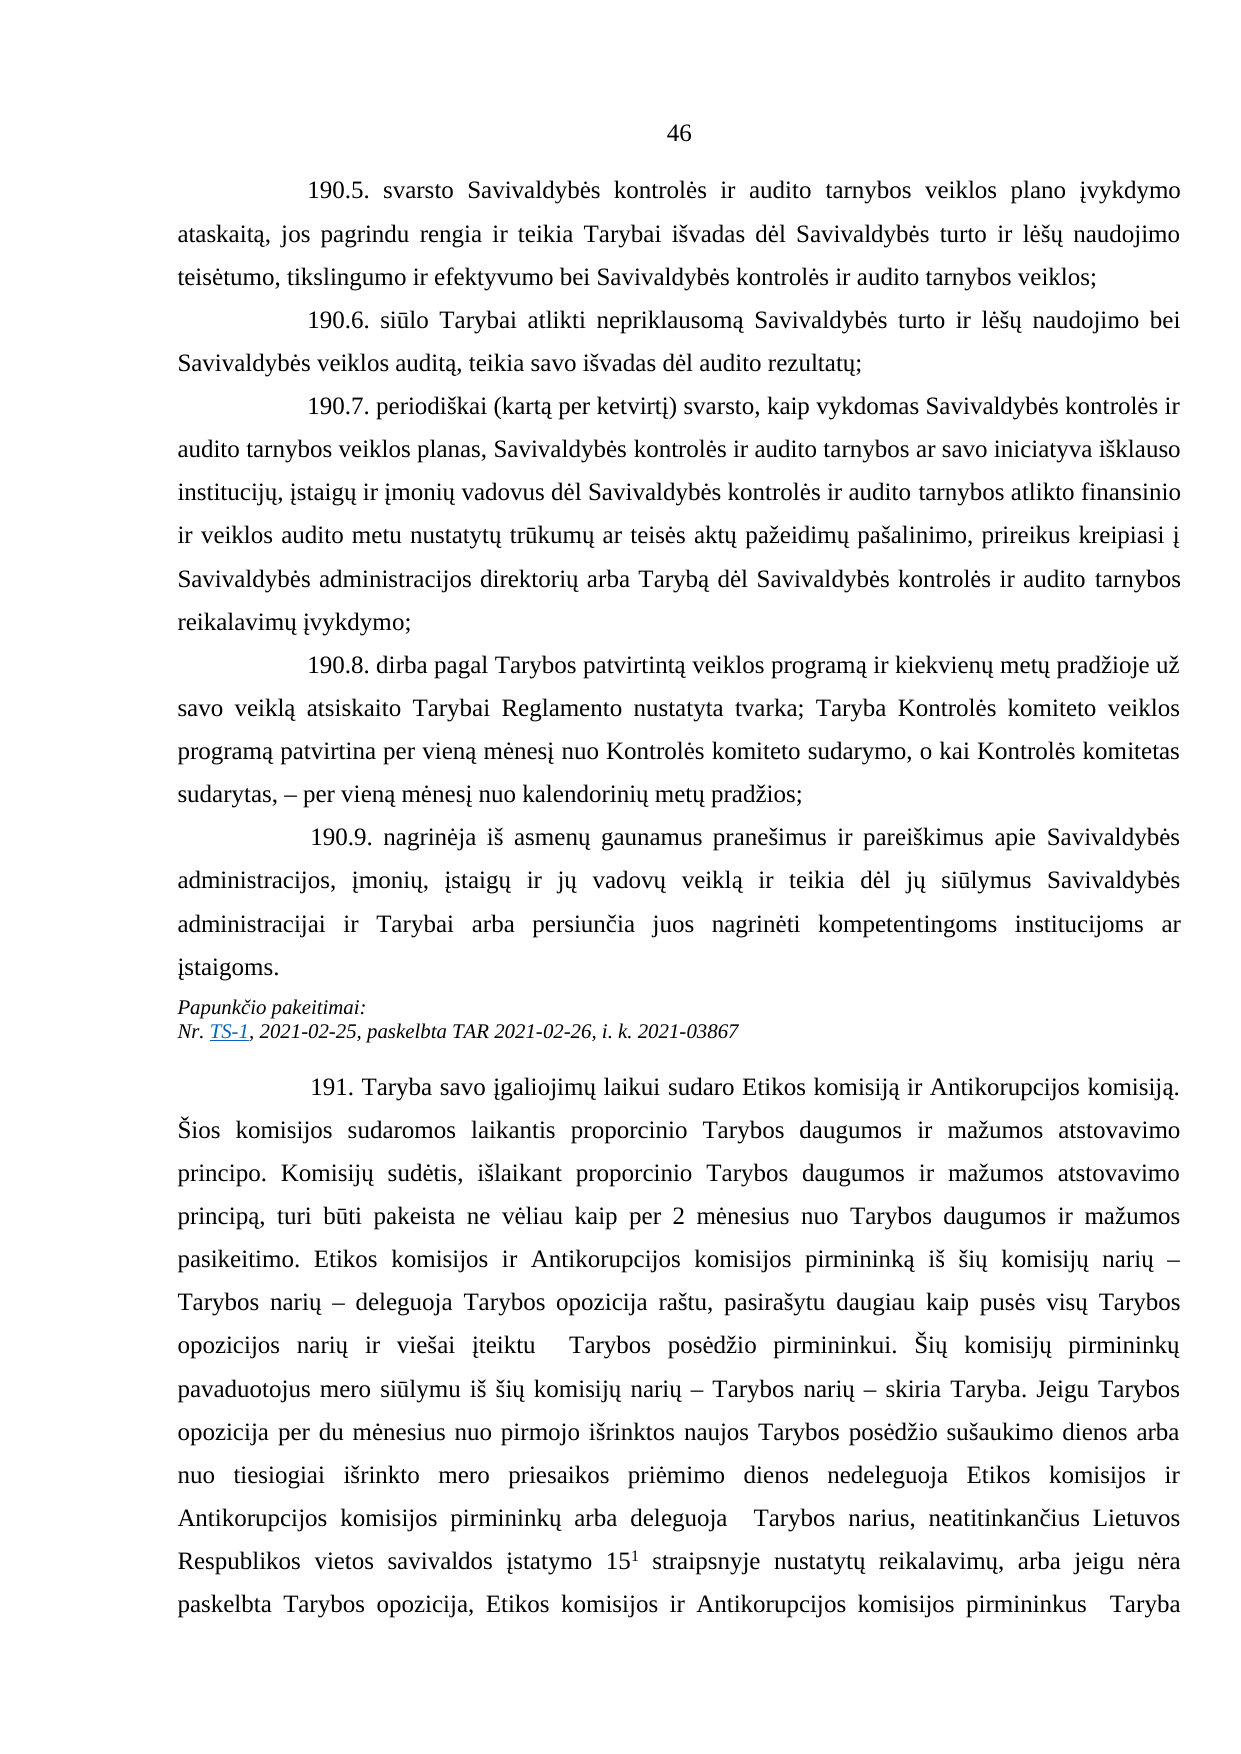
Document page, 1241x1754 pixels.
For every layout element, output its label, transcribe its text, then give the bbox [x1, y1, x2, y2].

text 190.5. svarsto Savivaldybės kontrolės ir audito tarnybos veiklos plano įvykdymo ataskaitą, jos pagrindu rengia ir teikia Tarybai išvadas dėl Savivaldybės turto ir lėšų naudojimo teisėtumo, tikslingumo ir efektyvumo bei Savivaldybės kontrolės ir audito tarnybos veiklos; [177, 176, 1181, 291]
text 190.7. periodiškai (kartą per ketvirtį) svarsto, kaip vykdomas Savivaldybės kontrolės ir audito tarnybos veiklos planas, Savivaldybės kontrolės ir audito tarnybos ar savo iniciatyva išklauso institucijų, įstaigų ir įmonių vadovus dėl Savivaldybės kontrolės ir audito tarnybos atlikto finansinio ir veiklos audito metu nustatytų trūkumų ar teisės aktų pažeidimų pašalinimo, prireikus kreipiasi į Savivaldybės administracijos direktorių arba Tarybą dėl Savivaldybės kontrolės ir audito tarnybos reikalavimų įvykdymo; [177, 391, 1181, 636]
text Papunkčio pakeitimai: [177, 995, 1181, 1019]
text 191. Taryba savo įgaliojimų laikui sudaro Etikos komisiją ir Antikorupcijos komisiją. Šios komisijos sudaromos laikantis proporcinio Tarybos daugumos ir mažumos atstovavimo principo. Komisijų sudėtis, išlaikant proporcinio Tarybos daugumos ir mažumos atstovavimo principą, turi būti pakeista ne vėliau kaip per 2 mėnesius nuo Tarybos daugumos ir mažumos pasikeitimo. Etikos komisijos ir Antikorupcijos komisijos pirmininką iš šių komisijų narių – Tarybos narių – deleguoja Tarybos opozicija raštu, pasirašytu daugiau kaip pusės visų Tarybos opozicijos narių ir viešai įteiktu Tarybos posėdžio pirmininkui. Šių komisijų pirmininkų pavaduotojus mero siūlymu iš šių komisijų narių – Tarybos narių – skiria Taryba. Jeigu Tarybos opozicija per du mėnesius nuo pirmojo išrinktos naujos Tarybos posėdžio sušaukimo dienos arba nuo tiesiogiai išrinkto mero priesaikos priėmimo dienos nedeleguoja Etikos komisijos ir Antikorupcijos komisijos pirmininkų arba deleguoja Tarybos narius, neatitinkančius Lietuvos Respublikos vietos savivaldos įstatymo 151 straipsnyje nustatytų reikalavimų, arba jeigu nėra paskelbta Tarybos opozicija, Etikos komisijos ir Antikorupcijos komisijos pirmininkus Taryba [177, 1072, 1181, 1618]
text 190.8. dirba pagal Tarybos patvirtintą veiklos programą ir kiekvienų metų pradžioje už savo veiklą atsiskaito Tarybai Reglamento nustatyta tvarka; Taryba Kontrolės komiteto veiklos programą patvirtina per vieną mėnesį nuo Kontrolės komiteto sudarymo, o kai Kontrolės komitetas sudarytas, – per vieną mėnesį nuo kalendorinių metų pradžios; [177, 650, 1181, 808]
text 190.6. siūlo Tarybai atlikti nepriklausomą Savivaldybės turto ir lėšų naudojimo bei Savivaldybės veiklos auditą, teikia savo išvadas dėl audito rezultatų; [177, 305, 1181, 377]
text 190.9. nagrinėja iš asmenų gaunamus pranešimus ir pareiškimus apie Savivaldybės administracijos, įmonių, įstaigų ir jų vadovų veiklą ir teikia dėl jų siūlymus Savivaldybės administracijai ir Tarybai arba persiunčia juos nagrinėti kompetentingoms institucijoms ar įstaigoms. [177, 822, 1181, 981]
text Nr. TS-1, 2021-02-25, paskelbta TAR 2021-02-26, i. k. 2021-03867 [177, 1019, 1181, 1043]
